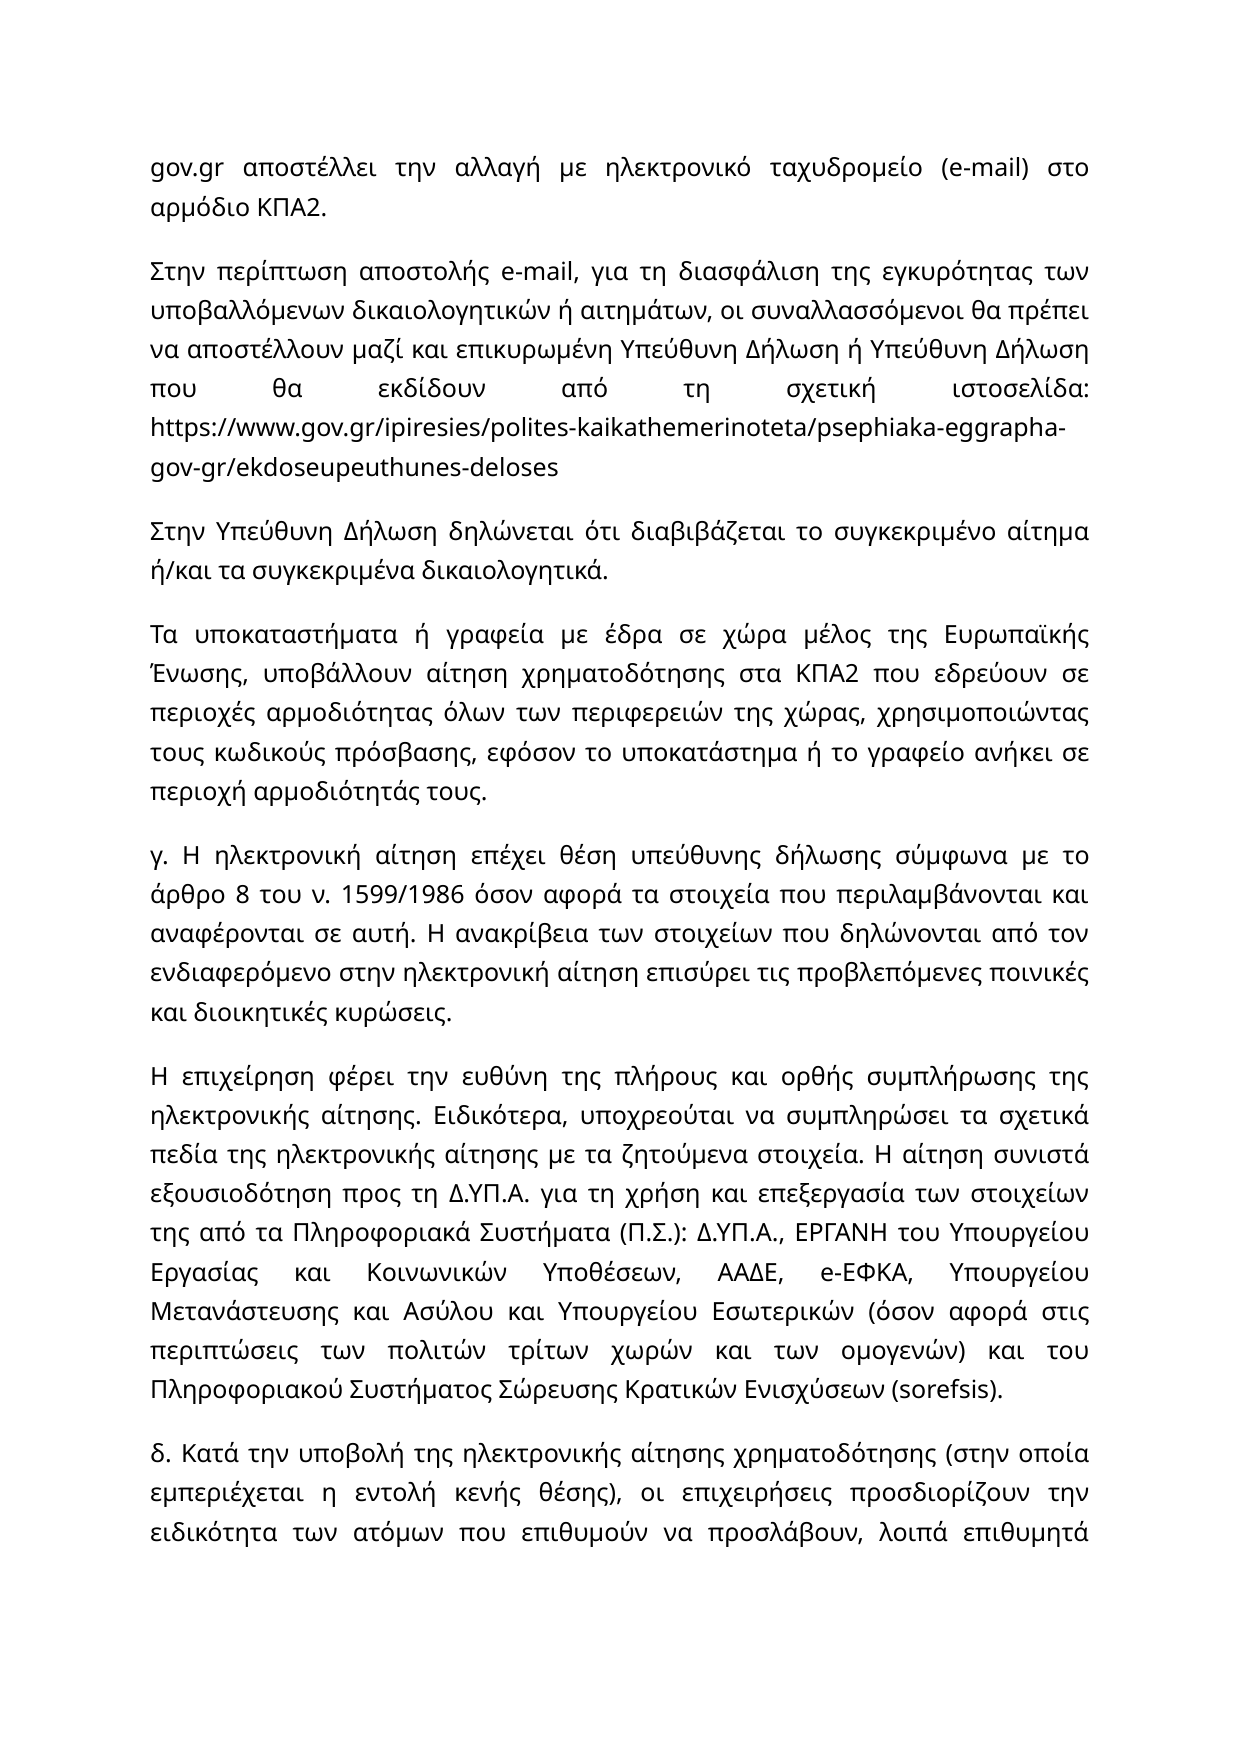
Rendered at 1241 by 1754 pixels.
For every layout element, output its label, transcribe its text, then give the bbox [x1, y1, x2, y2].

text Η επιχείρηση φέρει την ευθύνη της πλήρους και ορθής συμπλήρωσης της ηλεκτρονικής αίτησης. Ειδικότερα, υποχρεούται να συμπληρώσει τα σχετικά πεδία της ηλεκτρονικής αίτησης με τα ζητούμενα στοιχεία. Η αίτηση συνιστά εξουσιοδότηση προς τη Δ.ΥΠ.Α. για τη χρήση και επεξεργασία των στοιχείων της από τα Πληροφοριακά Συστήματα (Π.Σ.): Δ.ΥΠ.Α., ΕΡΓΑΝΗ του Υπουργείου Εργασίας και Κοινωνικών Υποθέσεων, ΑΑΔΕ, e-ΕΦΚΑ, Υπουργείου Μετανάστευσης και Ασύλου και Υπουργείου Εσωτερικών (όσον αφορά στις περιπτώσεις των πολιτών τρίτων χωρών και των ομογενών) και του Πληροφοριακού Συστήματος Σώρευσης Κρατικών Ενισχύσεων (sorefsis). [150, 1058, 1090, 1406]
text Στην περίπτωση αποστολής e-mail, για τη διασφάλιση της εγκυρότητας των υποβαλλόμενων δικαιολογητικών ή αιτημάτων, οι συναλλασσόμενοι θα πρέπει να αποστέλλουν μαζί και επικυρωμένη Υπεύθυνη Δήλωση ή Υπεύθυνη Δήλωση που θα εκδίδουν από τη σχετική ιστοσελίδα: https://www.gov.gr/ipiresies/polites-kaikathemerinoteta/psephiaka-eggrapha-gov-gr/ekdoseupeuthunes-deloses [150, 253, 1090, 483]
text γ. Η ηλεκτρονική αίτηση επέχει θέση υπεύθυνης δήλωσης σύμφωνα με το άρθρο 8 του ν. 1599/1986 όσον αφορά τα στοιχεία που περιλαμβάνονται και αναφέρονται σε αυτή. Η ανακρίβεια των στοιχείων που δηλώνονται από τον ενδιαφερόμενο στην ηλεκτρονική αίτηση επισύρει τις προβλεπόμενες ποινικές και διοικητικές κυρώσεις. [150, 837, 1090, 1028]
text Στην Υπεύθυνη Δήλωση δηλώνεται ότι διαβιβάζεται το συγκεκριμένο αίτημα ή/και τα συγκεκριμένα δικαιολογητικά. [150, 513, 1090, 587]
text δ. Κατά την υποβολή της ηλεκτρονικής αίτησης χρηματοδότησης (στην οποία εμπεριέχεται η εντολή κενής θέσης), οι επιχειρήσεις προσδιορίζουν την ειδικότητα των ατόμων που επιθυμούν να προσλάβουν, λοιπά επιθυμητά [150, 1436, 1090, 1548]
text Τα υποκαταστήματα ή γραφεία με έδρα σε χώρα μέλος της Ευρωπαϊκής Ένωσης, υποβάλλουν αίτηση χρηματοδότησης στα ΚΠΑ2 που εδρεύουν σε περιοχές αρμοδιότητας όλων των περιφερειών της χώρας, χρησιμοποιώντας τους κωδικούς πρόσβασης, εφόσον το υποκατάστημα ή το γραφείο ανήκει σε περιοχή αρμοδιότητάς τους. [150, 617, 1090, 807]
text gov.gr αποστέλλει την αλλαγή με ηλεκτρονικό ταχυδρομείο (e-mail) στο αρμόδιο ΚΠΑ2. [150, 150, 1090, 223]
